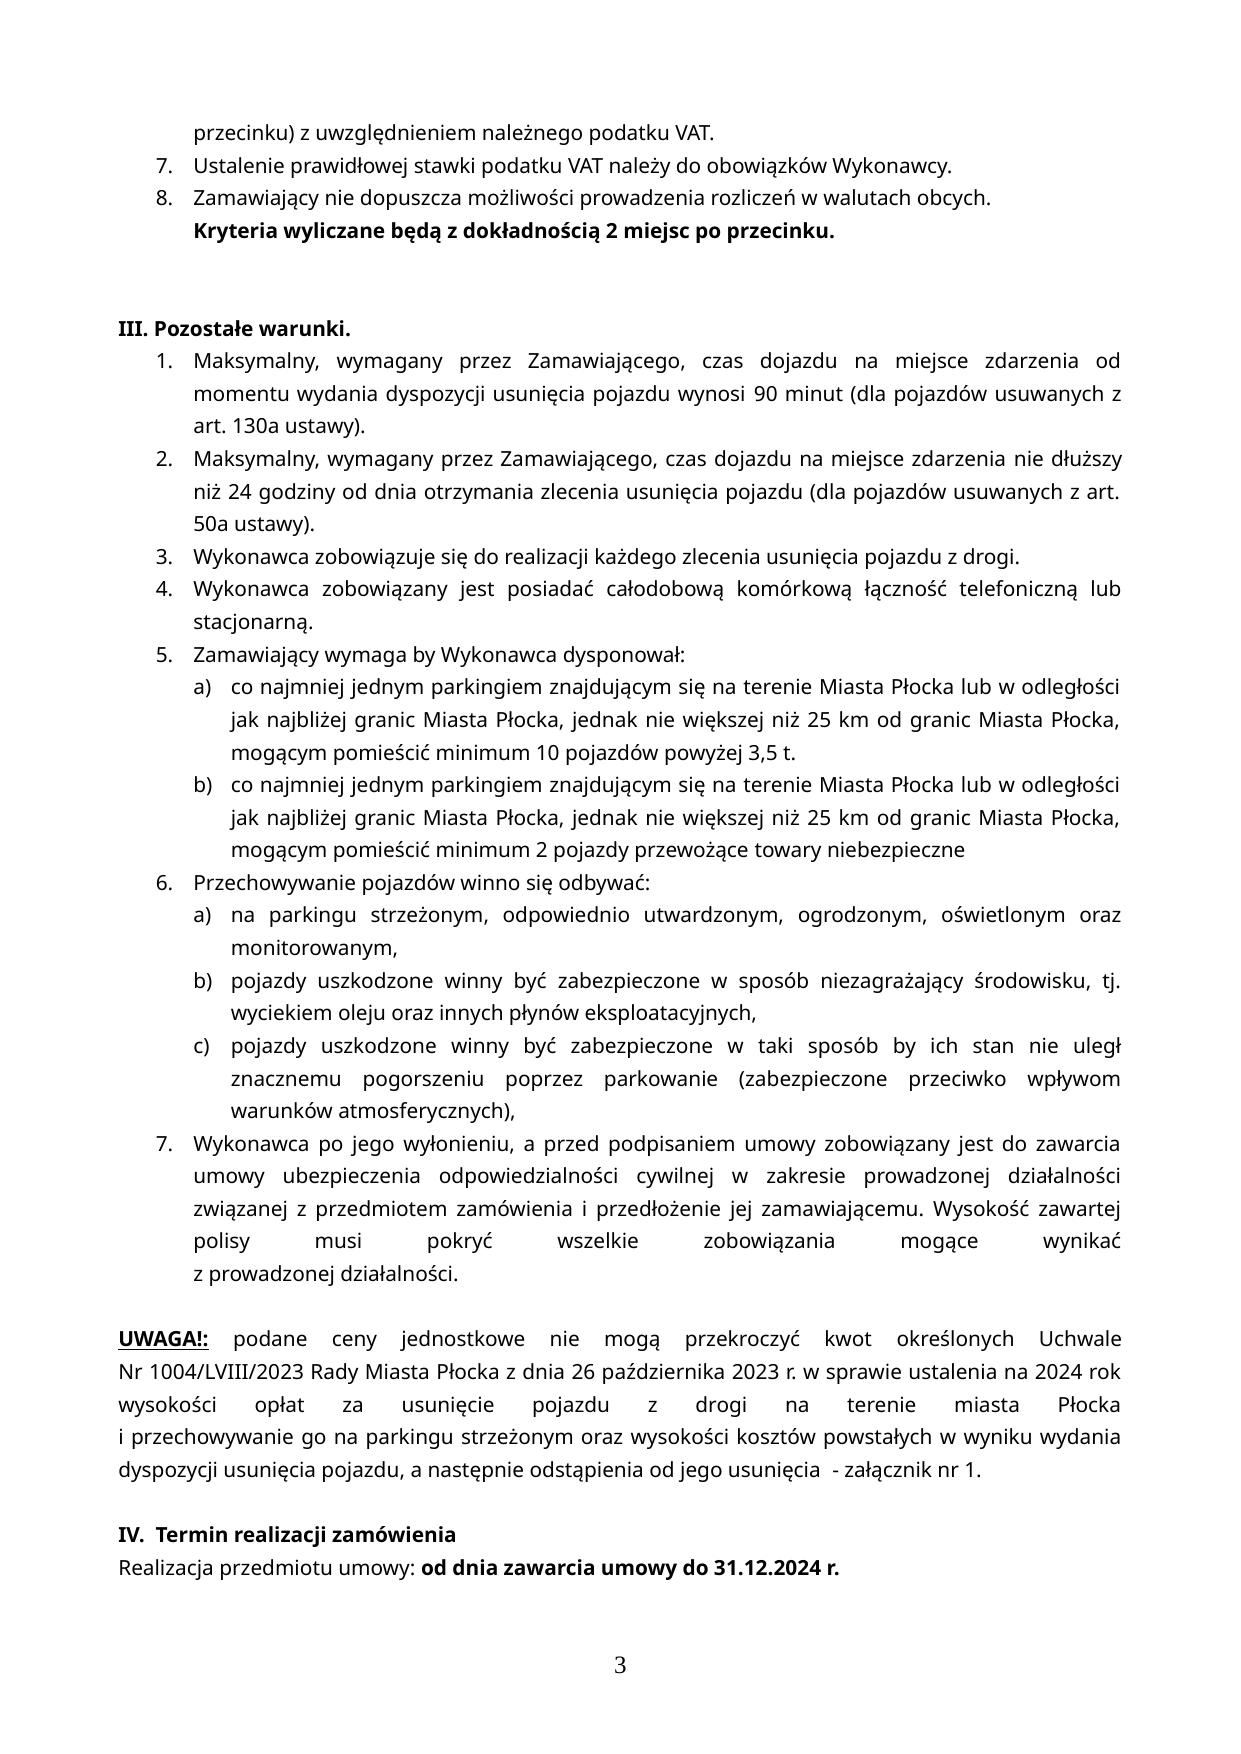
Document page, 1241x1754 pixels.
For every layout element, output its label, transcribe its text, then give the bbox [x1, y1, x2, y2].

list co najmniej jednym parkingiem znajdującym się na terenie Miasta Płocka lub w odległości jak najbliżej granic Miasta Płocka, jednak nie większej niż 25 km od granic Miasta Płocka, mogącym pomieścić minimum 2 pojazdy przewożące towary niebezpieczne [193, 770, 1122, 864]
text III. Pozostałe warunki. [118, 314, 1122, 342]
list pojazdy uszkodzone winny być zabezpieczone w taki sposób by ich stan nie uległ znacznemu pogorszeniu poprzez parkowanie (zabezpieczone przeciwko wpływom warunków atmosferycznych), [193, 1031, 1122, 1125]
list Zamawiający wymaga by Wykonawca dysponował: [156, 640, 1122, 668]
list pojazdy uszkodzone winny być zabezpieczone w sposób niezagrażający środowisku, tj. wyciekiem oleju oraz innych płynów eksploatacyjnych, [193, 966, 1122, 1027]
list Ustalenie prawidłowej stawki podatku VAT należy do obowiązków Wykonawcy. [156, 151, 1122, 179]
list Wykonawca zobowiązany jest posiadać całodobową komórkową łączność telefoniczną lub stacjonarną. [156, 574, 1122, 636]
list przecinku) z uwzględnieniem należnego podatku VAT. [156, 118, 1122, 147]
list Maksymalny, wymagany przez Zamawiającego, czas dojazdu na miejsce zdarzenia od momentu wydania dyspozycji usunięcia pojazdu wynosi 90 minut (dla pojazdów usuwanych z art. 130a ustawy). [156, 346, 1122, 440]
text IV. Termin realizacji zamówienia [118, 1520, 1122, 1548]
list Wykonawca po jego wyłonieniu, a przed podpisaniem umowy zobowiązany jest do zawarcia umowy ubezpieczenia odpowiedzialności cywilnej w zakresie prowadzonej działalności związanej z przedmiotem zamówienia i przedłożenie jej zamawiającemu. Wysokość zawartej polisy musi pokryć wszelkie zobowiązania mogące wynikać z prowadzonej działalności. [156, 1129, 1122, 1288]
list Maksymalny, wymagany przez Zamawiającego, czas dojazdu na miejsce zdarzenia nie dłuższy niż 24 godziny od dnia otrzymania zlecenia usunięcia pojazdu (dla pojazdów usuwanych z art. 50a ustawy). [156, 444, 1122, 538]
list co najmniej jednym parkingiem znajdującym się na terenie Miasta Płocka lub w odległości jak najbliżej granic Miasta Płocka, jednak nie większej niż 25 km od granic Miasta Płocka, mogącym pomieścić minimum 10 pojazdów powyżej 3,5 t. [193, 672, 1122, 766]
list Wykonawca zobowiązuje się do realizacji każdego zlecenia usunięcia pojazdu z drogi. [156, 542, 1122, 570]
text Realizacja przedmiotu umowy: od dnia zawarcia umowy do 31.12.2024 r. [118, 1553, 1122, 1581]
text UWAGA!: podane ceny jednostkowe nie mogą przekroczyć kwot określonych Uchwale Nr 1004/LVIII/2023 Rady Miasta Płocka z dnia 26 października 2023 r. w sprawie ustalenia na 2024 rok wysokości opłat za usunięcie pojazdu z drogi na terenie miasta Płocka i przechowywanie go na parkingu strzeżonym oraz wysokości kosztów powstałych w wyniku wydania dyspozycji usunięcia pojazdu, a następnie odstąpienia od jego usunięcia - załącznik nr 1. [118, 1324, 1122, 1483]
list na parkingu strzeżonym, odpowiednio utwardzonym, ogrodzonym, oświetlonym oraz monitorowanym, [193, 901, 1122, 962]
list Zamawiający nie dopuszcza możliwości prowadzenia rozliczeń w walutach obcych. [156, 183, 1122, 212]
list Przechowywanie pojazdów winno się odbywać: [156, 868, 1122, 896]
text Kryteria wyliczane będą z dokładnością 2 miejsc po przecinku. [193, 216, 1122, 244]
